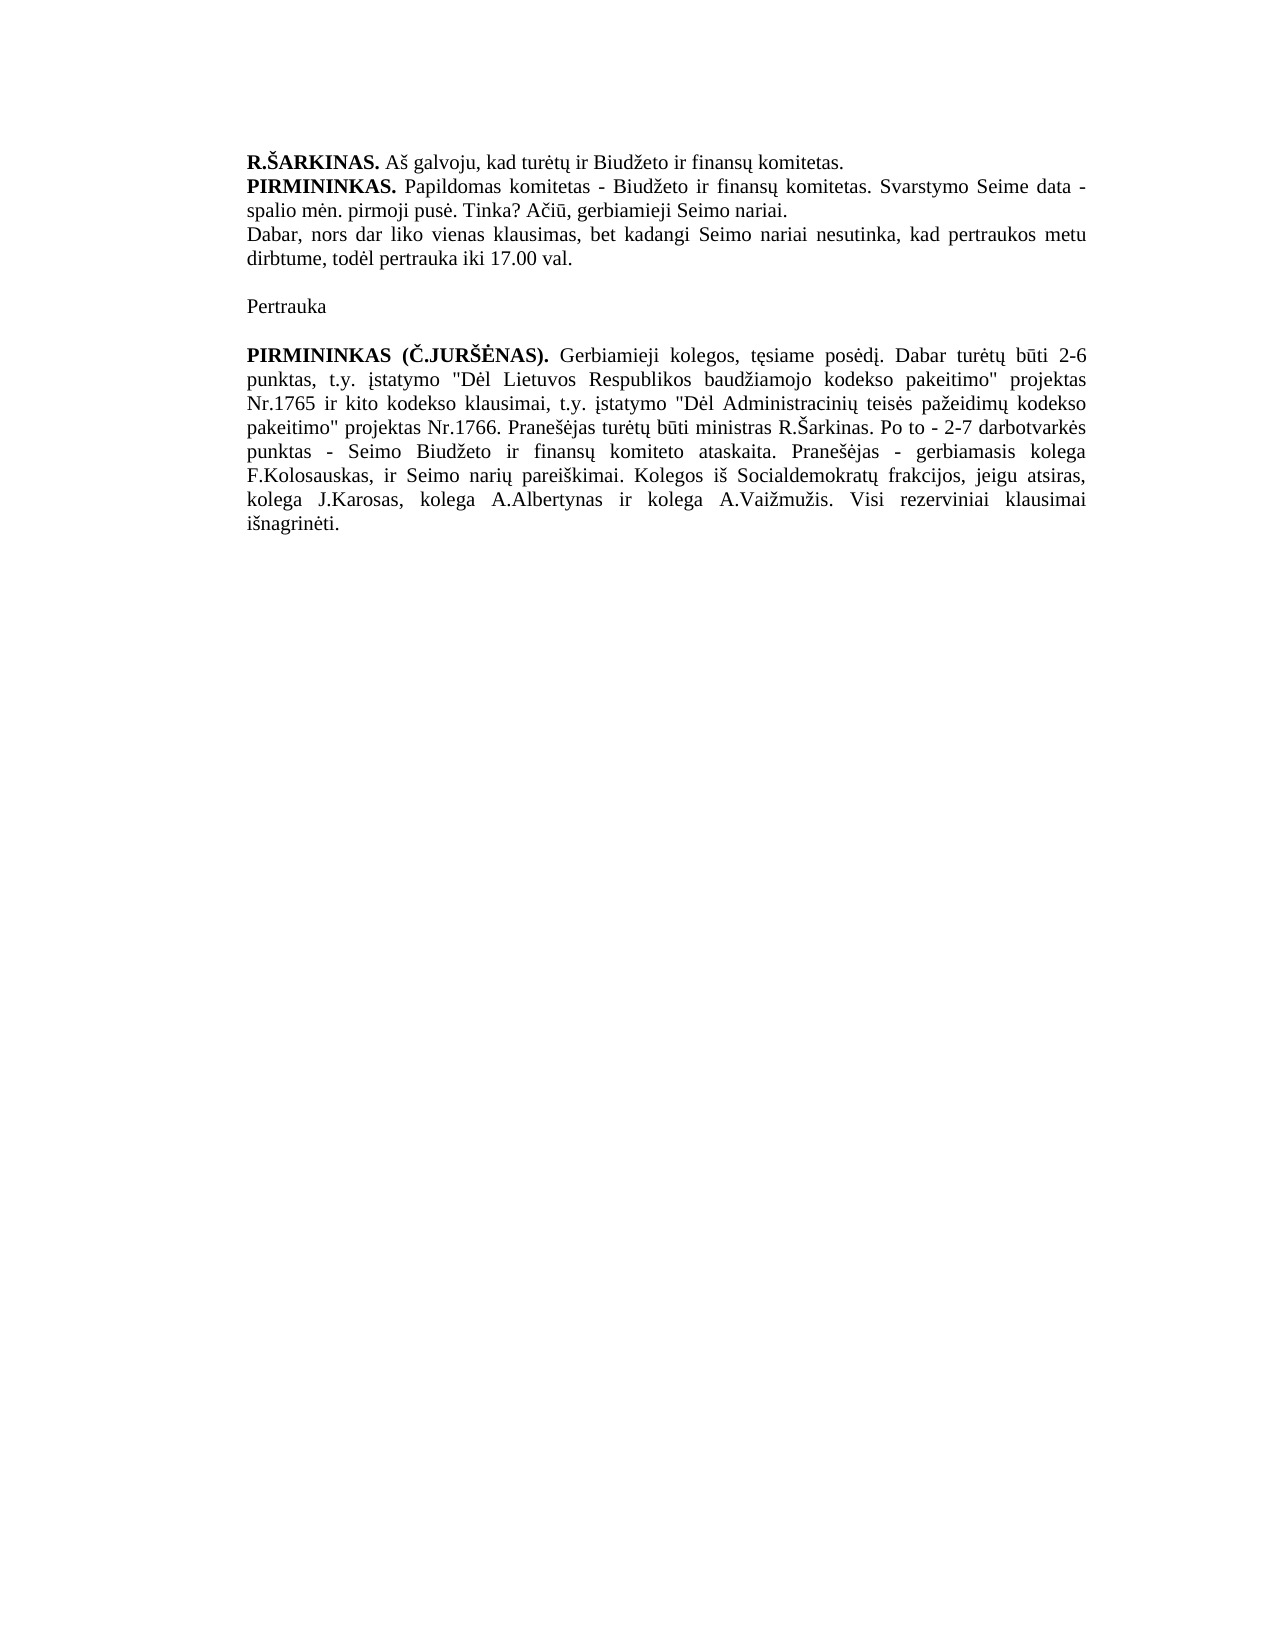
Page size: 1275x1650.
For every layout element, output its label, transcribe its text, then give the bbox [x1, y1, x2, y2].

text PIRMININKAS (Č.JURŠĖNAS). Gerbiamieji kolegos, tęsiame posėdį. Dabar turėtų būti 2-6 punktas, t.y. įstatymo "Dėl Lietuvos Respublikos baudžiamojo kodekso pakeitimo" projektas Nr.1765 ir kito kodekso klausimai, t.y. įstatymo "Dėl Administracinių teisės pažeidimų kodekso pakeitimo" projektas Nr.1766. Pranešėjas turėtų būti ministras R.Šarkinas. Po to - 2-7 darbotvarkės punktas - Seimo Biudžeto ir finansų komiteto ataskaita. Pranešėjas - gerbiamasis kolega F.Kolosauskas, ir Seimo narių pareiškimai. Kolegos iš Socialdemokratų frakcijos, jeigu atsiras, kolega J.Karosas, kolega A.Albertynas ir kolega A.Vaižmužis. Visi rezerviniai klausimai išnagrinėti. [247, 342, 1087, 535]
text PIRMININKAS. Papildomas komitetas - Biudžeto ir finansų komitetas. Svarstymo Seime data - spalio mėn. pirmoji pusė. Tinka? Ačiū, gerbiamieji Seimo nariai. [247, 174, 1087, 222]
text Dabar, nors dar liko vienas klausimas, bet kadangi Seimo nariai nesutinka, kad pertraukos metu dirbtume, todėl pertrauka iki 17.00 val. [247, 222, 1087, 270]
text R.ŠARKINAS. Aš galvoju, kad turėtų ir Biudžeto ir finansų komitetas. [247, 150, 1087, 174]
text Pertrauka [247, 294, 1087, 318]
